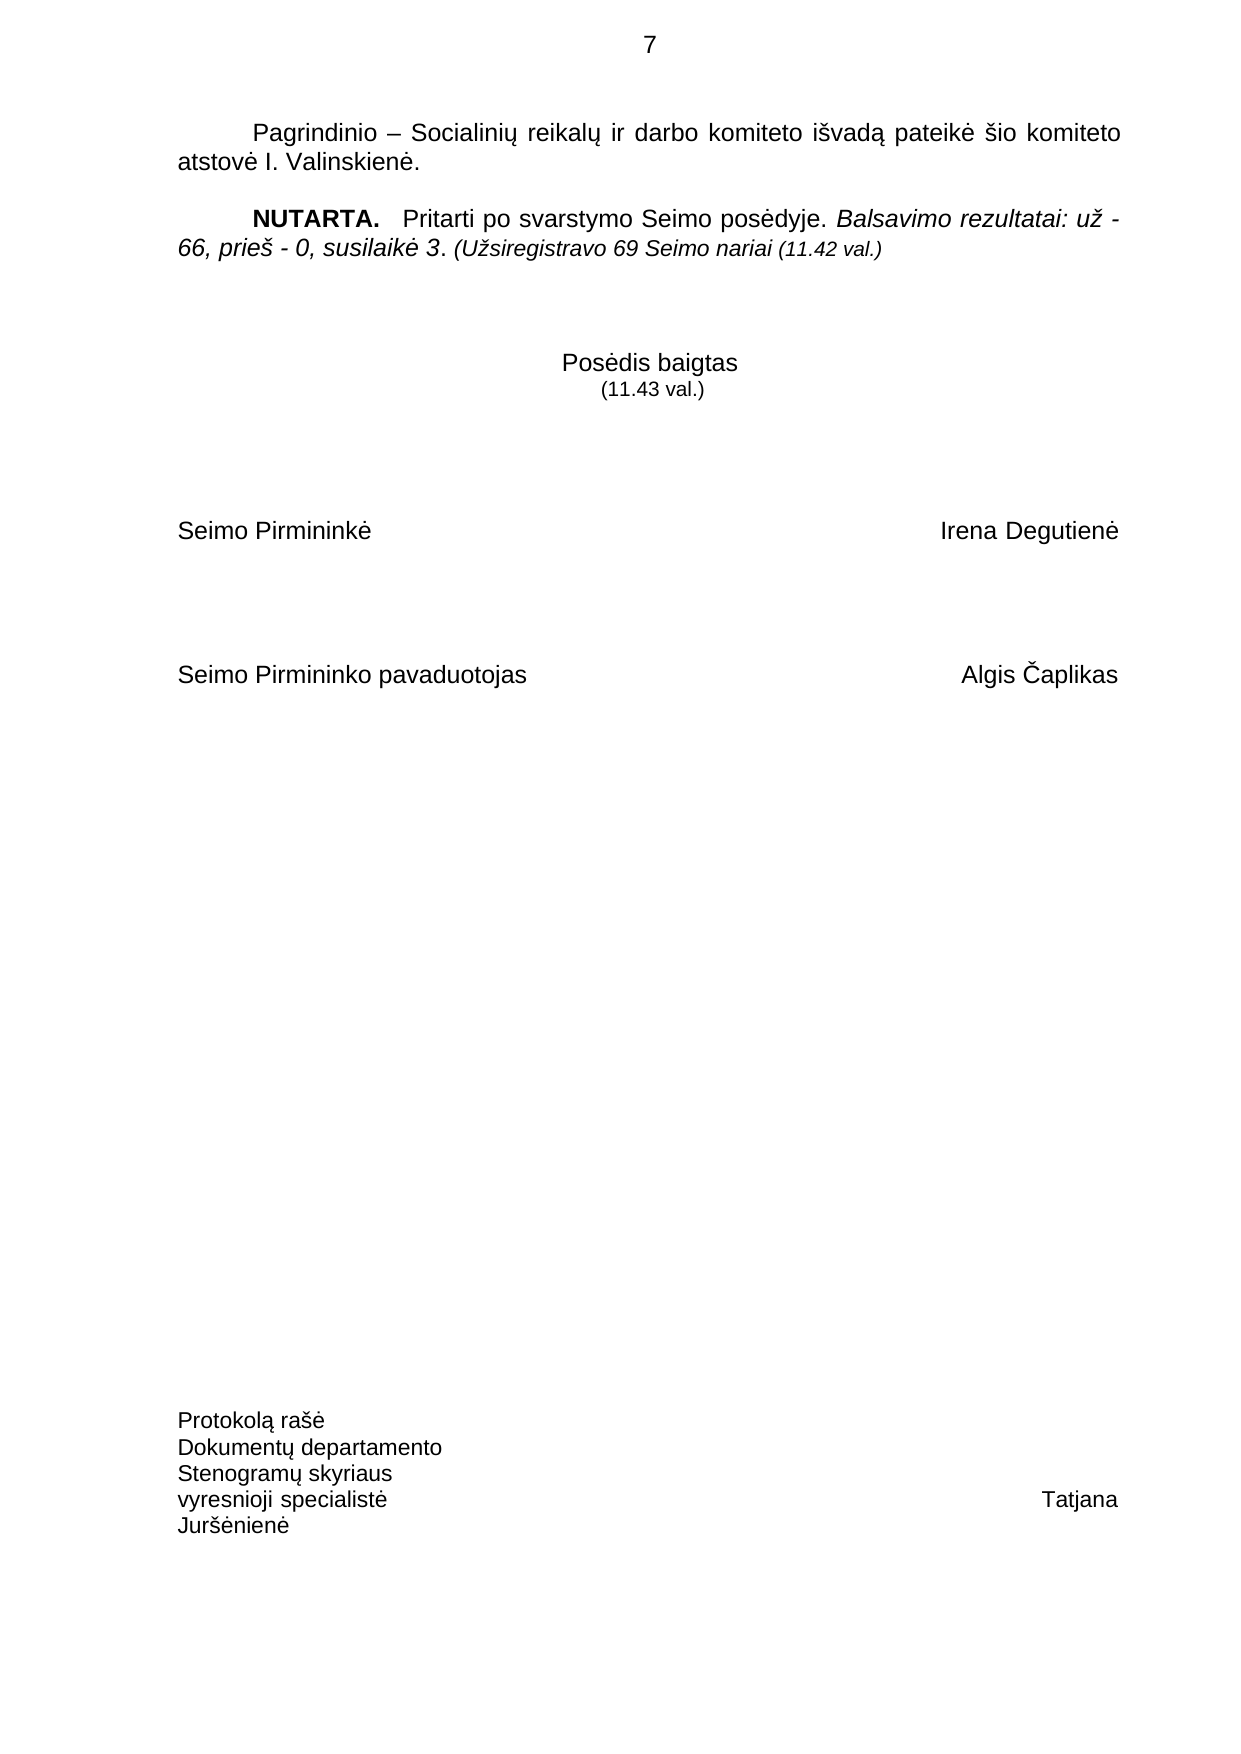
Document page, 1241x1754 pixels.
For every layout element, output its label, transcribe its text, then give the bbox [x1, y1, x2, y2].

text (11.43 val.) [177, 377, 1122, 401]
text Seimo Pirmininko pavaduotojas Algis Čaplikas [177, 659, 1122, 688]
text Seimo Pirmininkė Irena Degutienė [177, 516, 1122, 544]
text NUTARTA. Pritarti po svarstymo Seimo posėdyje. Balsavimo rezultatai: už - 66, prieš - 0, susilaikė 3. (Užsiregistravo 69 Seimo nariai (11.42 val.) [177, 204, 1122, 262]
text vyresnioji specialistė Tatjana Juršėnienė [177, 1486, 1122, 1539]
text Dokumentų departamento [177, 1433, 1122, 1460]
text Protokolą rašė [177, 1407, 1122, 1433]
text Stenogramų skyriaus [177, 1460, 1122, 1486]
text Posėdis baigtas [177, 348, 1122, 377]
text Pagrindinio – Socialinių reikalų ir darbo komiteto išvadą pateikė šio komiteto atstovė I. Valinskienė. [177, 118, 1122, 176]
